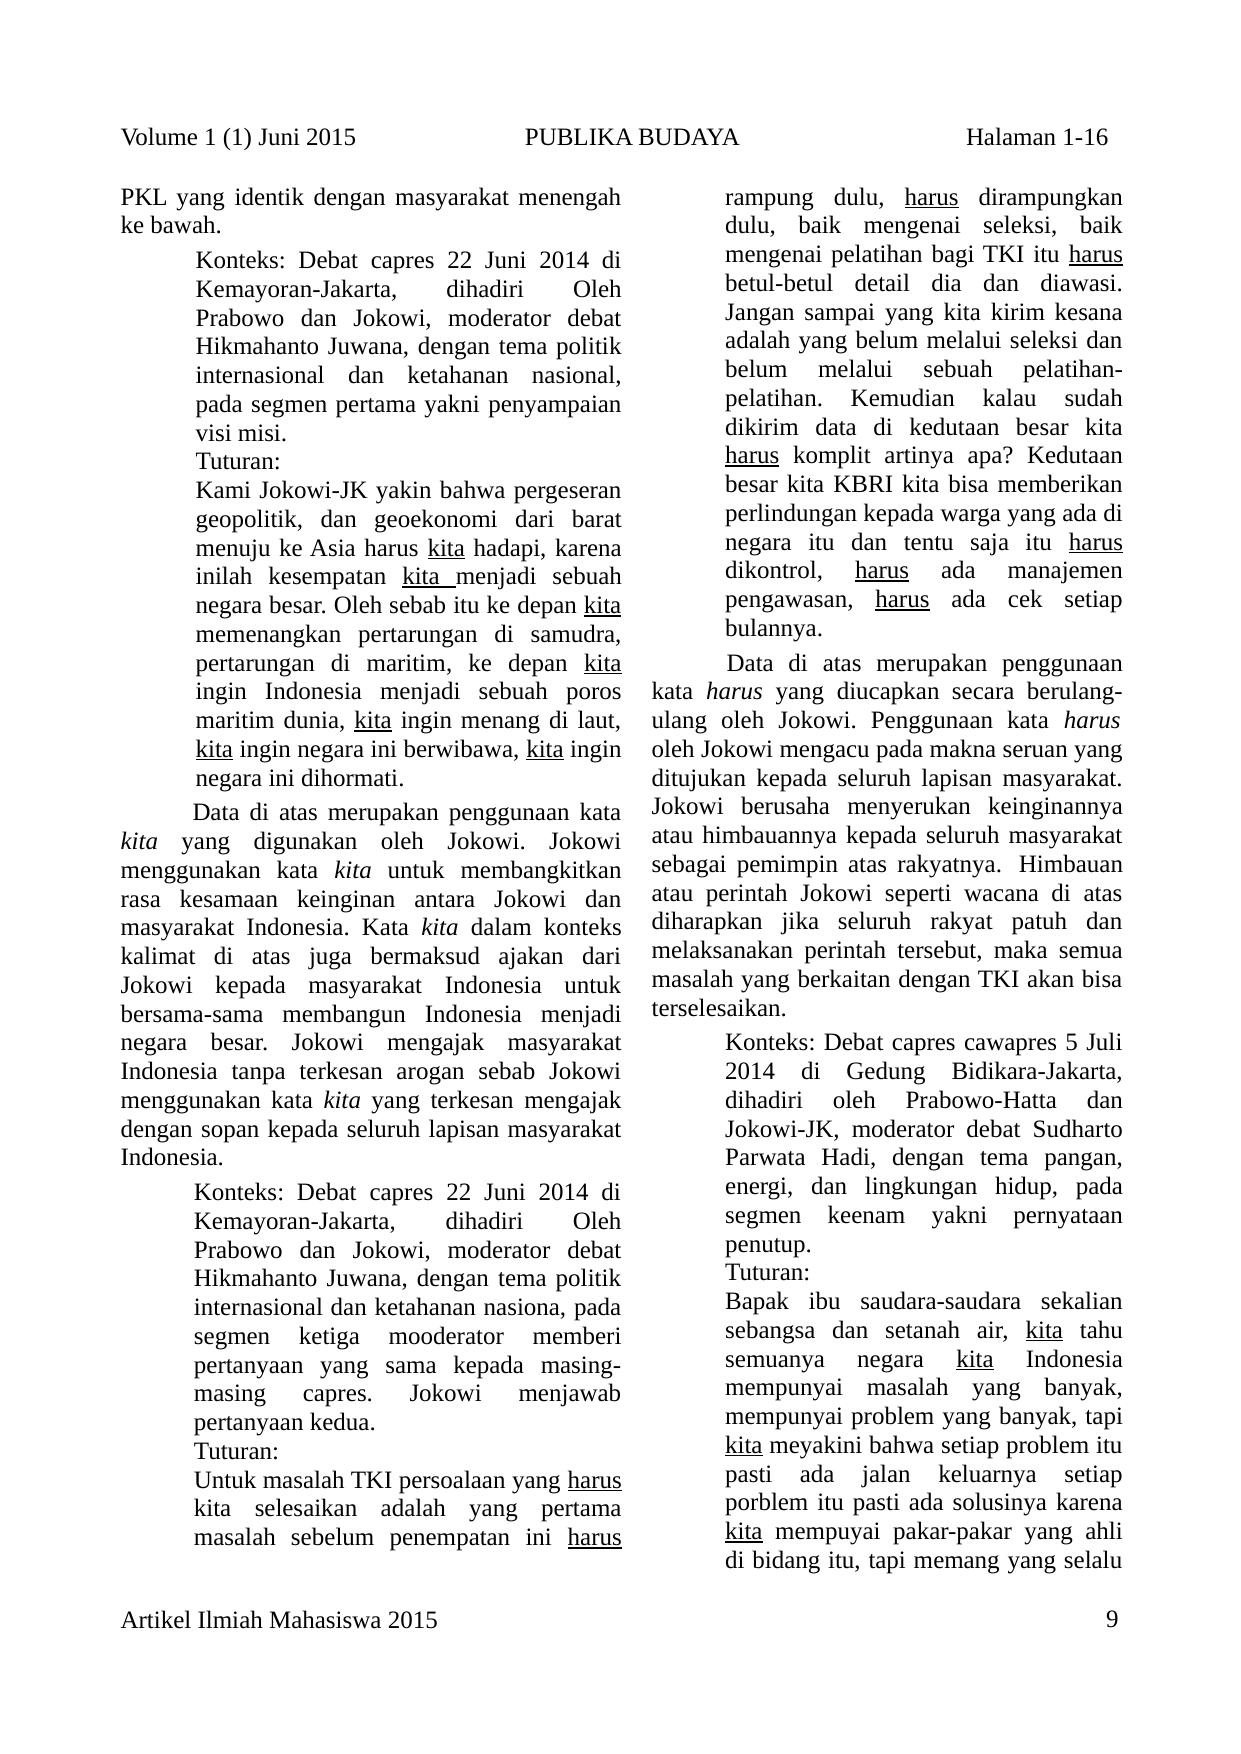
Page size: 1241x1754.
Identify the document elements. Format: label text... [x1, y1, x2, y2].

text rampung dulu, harus dirampungkan dulu, baik mengenai seleksi, baik mengenai pelatihan bagi TKI itu harus betul-betul detail dia dan diawasi. Jangan sampai yang kita kirim kesana adalah yang belum melalui seleksi dan belum melalui sebuah pelatihan-pelatihan. Kemudian kalau sudah dikirim data di kedutaan besar kita harus komplit artinya apa? Kedutaan besar kita KBRI kita bisa memberikan perlindungan kepada warga yang ada di negara itu dan tentu saja itu harus dikontrol, harus ada manajemen pengawasan, harus ada cek setiap bulannya. [725, 182, 1123, 642]
text Konteks: Debat capres cawapres 5 Juli 2014 di Gedung Bidikara-Jakarta, dihadiri oleh Prabowo-Hatta dan Jokowi-JK, moderator debat Sudharto Parwata Hadi, dengan tema pangan, energi, dan lingkungan hidup, pada segmen keenam yakni pernyataan penutup. [725, 1027, 1123, 1257]
text Tuturan: [725, 1257, 1123, 1286]
text Untuk masalah TKI persoalaan yang harus kita selesaikan adalah yang pertama masalah sebelum penempatan ini harus [194, 1465, 621, 1551]
text Data di atas merupakan penggunaan kata harus yang diucapkan secara berulang-ulang oleh Jokowi. Penggunaan kata harus oleh Jokowi mengacu pada makna seruan yang ditujukan kepada seluruh lapisan masyarakat. Jokowi berusaha menyerukan keinginannya atau himbauannya kepada seluruh masyarakat sebagai pemimpin atas rakyatnya. Himbauan atau perintah Jokowi seperti wacana di atas diharapkan jika seluruh rakyat patuh dan melaksanakan perintah tersebut, maka semua masalah yang berkaitan dengan TKI akan bisa terselesaikan. [651, 648, 1123, 1021]
text Data di atas merupakan penggunaan kata kita yang digunakan oleh Jokowi. Jokowi menggunakan kata kita untuk membangkitkan rasa kesamaan keinginan antara Jokowi dan masyarakat Indonesia. Kata kita dalam konteks kalimat di atas juga bermaksud ajakan dari Jokowi kepada masyarakat Indonesia untuk bersama-sama membangun Indonesia menjadi negara besar. Jokowi mengajak masyarakat Indonesia tanpa terkesan arogan sebab Jokowi menggunakan kata kita yang terkesan mengajak dengan sopan kepada seluruh lapisan masyarakat Indonesia. [120, 797, 621, 1171]
text Kami Jokowi-JK yakin bahwa pergeseran geopolitik, dan geoekonomi dari barat menuju ke Asia harus kita hadapi, karena inilah kesempatan kita menjadi sebuah negara besar. Oleh sebab itu ke depan kita memenangkan pertarungan di samudra, pertarungan di maritim, ke depan kita ingin Indonesia menjadi sebuah poros maritim dunia, kita ingin menang di laut, kita ingin negara ini berwibawa, kita ingin negara ini dihormati. [195, 475, 621, 791]
text Tuturan: [195, 446, 621, 475]
text Tuturan: [194, 1436, 621, 1465]
text Bapak ibu saudara-saudara sekalian sebangsa dan setanah air, kita tahu semuanya negara kita Indonesia mempunyai masalah yang banyak, mempunyai problem yang banyak, tapi kita meyakini bahwa setiap problem itu pasti ada jalan keluarnya setiap porblem itu pasti ada solusinya karena kita mempuyai pakar-pakar yang ahli di bidang itu, tapi memang yang selalu [725, 1286, 1123, 1574]
text Konteks: Debat capres 22 Juni 2014 di Kemayoran-Jakarta, dihadiri Oleh Prabowo dan Jokowi, moderator debat Hikmahanto Juwana, dengan tema politik internasional dan ketahanan nasional, pada segmen pertama yakni penyampaian visi misi. [195, 245, 621, 446]
text Konteks: Debat capres 22 Juni 2014 di Kemayoran-Jakarta, dihadiri Oleh Prabowo dan Jokowi, moderator debat Hikmahanto Juwana, dengan tema politik internasional dan ketahanan nasiona, pada segmen ketiga mooderator memberi pertanyaan yang sama kepada masing-masing capres. Jokowi menjawab pertanyaan kedua. [194, 1177, 621, 1436]
text PKL yang identik dengan masyarakat menengah ke bawah. [120, 182, 621, 239]
